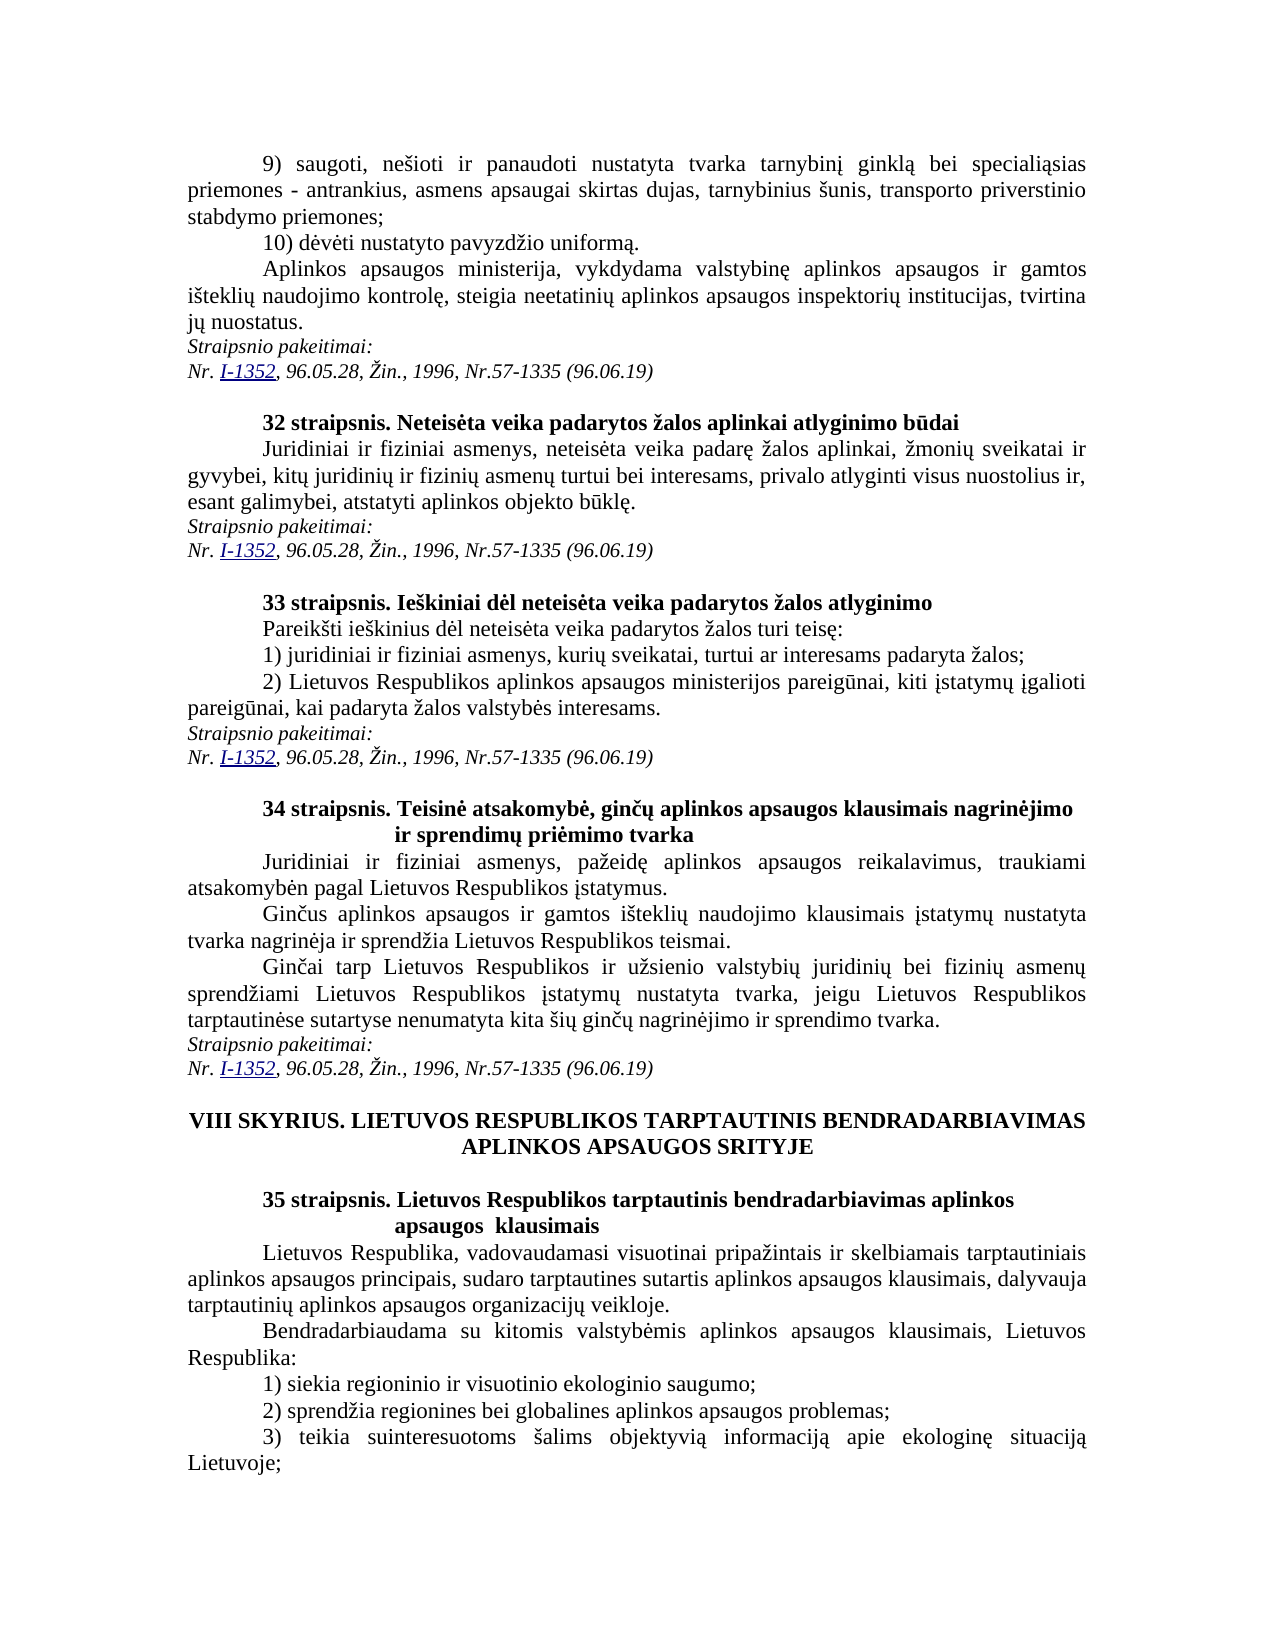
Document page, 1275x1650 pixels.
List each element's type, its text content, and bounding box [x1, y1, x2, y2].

text 2) sprendžia regionines bei globalines aplinkos apsaugos problemas; [187, 1397, 1087, 1423]
text VIII SKYRIUS. LIETUVOS RESPUBLIKOS TARPTAUTINIS BENDRADARBIAVIMAS [187, 1107, 1087, 1133]
text apsaugos klausimais [187, 1212, 1087, 1238]
text Juridiniai ir fiziniai asmenys, pažeidę aplinkos apsaugos reikalavimus, traukiami atsakomybėn pagal Lietuvos Respublikos įstatymus. [187, 848, 1087, 901]
text 1) juridiniai ir fiziniai asmenys, kurių sveikatai, turtui ar interesams padaryta žalos; [187, 642, 1087, 668]
text Nr. I-1352, 96.05.28, Žin., 1996, Nr.57-1335 (96.06.19) [187, 538, 1087, 562]
text 9) saugoti, nešioti ir panaudoti nustatyta tvarka tarnybinį ginklą bei specialiąsias priemones - antrankius, asmens apsaugai skirtas dujas, tarnybinius šunis, transporto priverstinio stabdymo priemones; [187, 150, 1087, 229]
text Ginčus aplinkos apsaugos ir gamtos išteklių naudojimo klausimais įstatymų nustatyta tvarka nagrinėja ir sprendžia Lietuvos Respublikos teismai. [187, 901, 1087, 953]
text Nr. I-1352, 96.05.28, Žin., 1996, Nr.57-1335 (96.06.19) [187, 358, 1087, 383]
text 35 straipsnis. Lietuvos Respublikos tarptautinis bendradarbiavimas aplinkos [187, 1186, 1087, 1212]
text Pareikšti ieškinius dėl neteisėta veika padarytos žalos turi teisę: [187, 615, 1087, 642]
text ir sprendimų priėmimo tvarka [187, 821, 1087, 848]
text Straipsnio pakeitimai: [187, 514, 1087, 538]
text Straipsnio pakeitimai: [187, 334, 1087, 358]
text APLINKOS APSAUGOS SRITYJE [187, 1133, 1087, 1159]
text Lietuvos Respublika, vadovaudamasi visuotinai pripažintais ir skelbiamais tarptautiniais aplinkos apsaugos principais, sudaro tarptautines sutartis aplinkos apsaugos klausimais, dalyvauja tarptautinių aplinkos apsaugos organizacijų veikloje. [187, 1238, 1087, 1318]
text Ginčai tarp Lietuvos Respublikos ir užsienio valstybių juridinių bei fizinių asmenų sprendžiami Lietuvos Respublikos įstatymų nustatyta tvarka, jeigu Lietuvos Respublikos tarptautinėse sutartyse nenumatyta kita šių ginčų nagrinėjimo ir sprendimo tvarka. [187, 953, 1087, 1032]
text Juridiniai ir fiziniai asmenys, neteisėta veika padarę žalos aplinkai, žmonių sveikatai ir gyvybei, kitų juridinių ir fizinių asmenų turtui bei interesams, privalo atlyginti visus nuostolius ir, esant galimybei, atstatyti aplinkos objekto būklę. [187, 435, 1087, 514]
text 10) dėvėti nustatyto pavyzdžio uniformą. [187, 229, 1087, 255]
text 34 straipsnis. Teisinė atsakomybė, ginčų aplinkos apsaugos klausimais nagrinėjimo [187, 795, 1087, 821]
text Straipsnio pakeitimai: [187, 721, 1087, 745]
text 33 straipsnis. Ieškiniai dėl neteisėta veika padarytos žalos atlyginimo [187, 589, 1087, 615]
text Nr. I-1352, 96.05.28, Žin., 1996, Nr.57-1335 (96.06.19) [187, 745, 1087, 769]
text Bendradarbiaudama su kitomis valstybėmis aplinkos apsaugos klausimais, Lietuvos Respublika: [187, 1318, 1087, 1370]
text Straipsnio pakeitimai: [187, 1032, 1087, 1056]
text 1) siekia regioninio ir visuotinio ekologinio saugumo; [187, 1370, 1087, 1397]
text Aplinkos apsaugos ministerija, vykdydama valstybinę aplinkos apsaugos ir gamtos išteklių naudojimo kontrolę, steigia neetatinių aplinkos apsaugos inspektorių institucijas, tvirtina jų nuostatus. [187, 255, 1087, 334]
text Nr. I-1352, 96.05.28, Žin., 1996, Nr.57-1335 (96.06.19) [187, 1056, 1087, 1080]
text 3) teikia suinteresuotoms šalims objektyvią informaciją apie ekologinę situaciją Lietuvoje; [187, 1423, 1087, 1476]
text 2) Lietuvos Respublikos aplinkos apsaugos ministerijos pareigūnai, kiti įstatymų įgalioti pareigūnai, kai padaryta žalos valstybės interesams. [187, 668, 1087, 721]
text 32 straipsnis. Neteisėta veika padarytos žalos aplinkai atlyginimo būdai [187, 409, 1087, 435]
